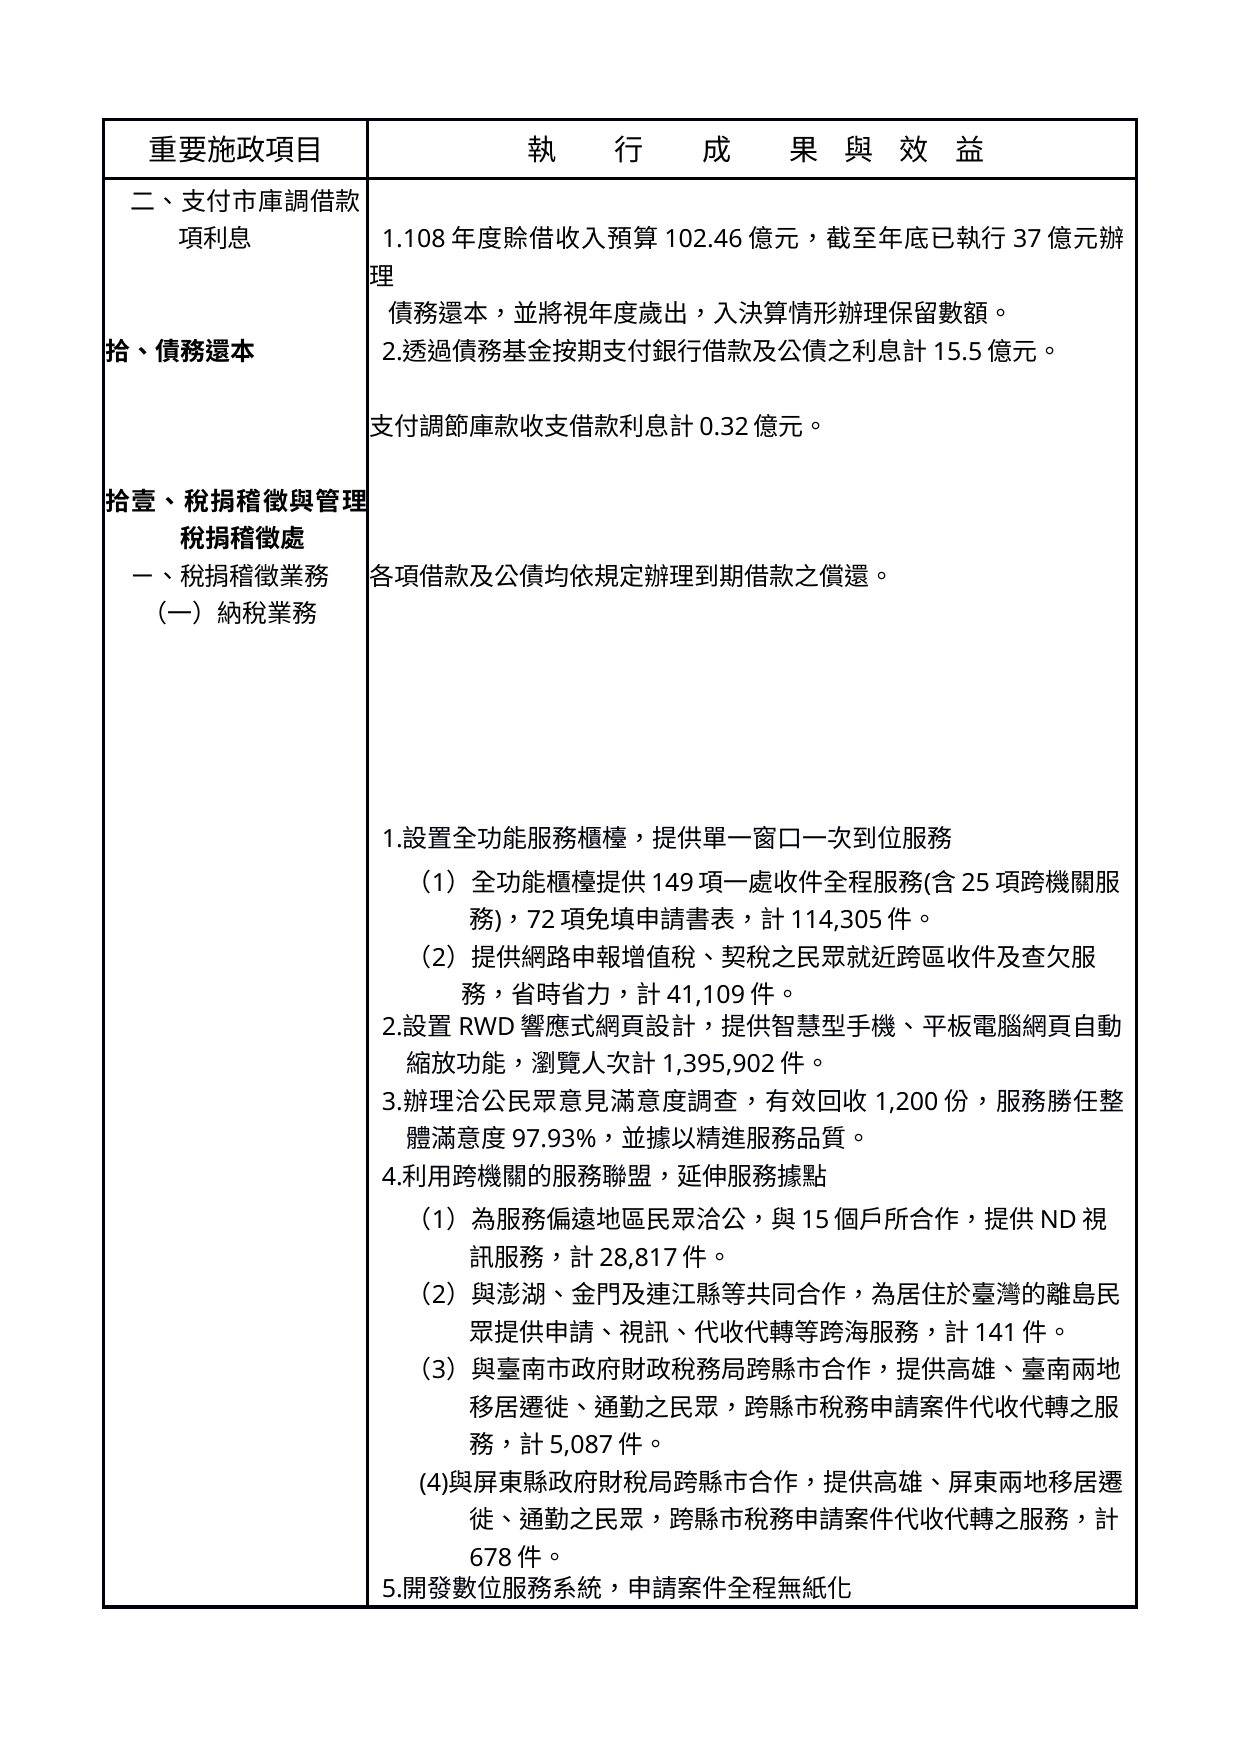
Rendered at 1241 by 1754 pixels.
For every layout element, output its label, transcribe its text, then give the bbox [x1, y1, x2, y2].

table_cell 108年度歲入預算數為1,269.43億元，其中稅課收入735.75億元，非稅課收入216.36億元，補助收入317.32億元，粗估決算數1285.88億元，預算達成率為101.30%。稅課收入中，土地增值稅、房屋稅、使用牌照稅、契稅、印花稅、娛樂稅、遺產及贈與稅、中央統籌分配稅款等各項歲入，108年度執行率均逾100%，非稅課收入罰鍰及賠償收入、規費收入及其他收入亦達預算目標，各項自有歲入財源尚能依預算數穩定籌措，支應市政建設所需。 在歲入方面加強督促機關各項收入繳庫事宜，歲出方面嚴格審查各項經費支出並確實執行。 每年訂定「高雄市政府開源節流措施」年度作業計畫，經本府秘書長擔任召集人之專案小組會議通過後，由各機關積極執行，每半年並追蹤執行成果，且依「高雄市政府推動開源節流措施獎勵要點」予以考核獎勵，期能透過各項開源節流措施推動，達到改善本市財政之目標。108年度1-6月可量化項目執行績效約計232.18億元，分別為開源228.94億元及節流3.24億元。 督導各機關將各項收入，依照規定繳庫，減輕市庫利息負擔外，並依「高雄市政府各機關爭取中央補助款績效考核獎懲要點」及「高雄市政府行政罰鍰案件及債權憑證管理作業要點」，督促各機關積極爭取中央補助及落實公權力之執行，加強各項行政罰鍰之催繳，以增裕庫收。 督導各機關確實依「高雄市政府收入憑證使用管理要點」規定辦理，並辦理就地查訪作業，查訪機關如環保局、交通局、都發局及財政局等機關，針對各機關自我檢核及查訪後未符規定之項目，亦函請機關儘速檢討與改善。 積極注意市場利率走勢，適時透過利率協商機制、高利率借款轉換低利率借款等方式增加舉新還舊作業，以取得較低利率之借款，節省債息負擔。另積極觀察每日市庫餘絀，建立大額支付及時通報機制，以加強市庫現金調度管理，及協助本府各機關辦理借款詢價，強化財務效能，節省債息負擔。108年度共計節省利息約1.42億元。 市府所投資高雄銀行，108年股東常會通過股東每股分配現金股利0.11元，本府共計分配現金股利4,935萬餘元，該款項於108年10月16日入市庫。促請本府公股股權代表續督導該行再積極拓展授信業務，調整授信資產組合、力求存款結構改善，降低資金成本、推展財務管理，盡早規畫專業人力評估，加強從業人員訓練、增加無風險之手續費收入、加速催理不良債權、撙節各項費用支出及強化員工服務品質，提升生產力，追求整體獲利再攀升。 1.督導動產質借所提供市民低利率(月息0.9％)短期融通資金，自108年2月22日起，設籍於高雄市並領有低收入戶證明之質借人為月息0.75%。 2.截至108年12月底止，總收質人次3萬5,105人，收質件數10萬3,775件，總貸放金額為12.1億元。 1.本市第三信用合作社均依照章程規定，定期召開理、監事、社務會議暨社員代表大會，聽取各項工作報告、業務報告，審議各項提案。 2.人事升遷任用確實依照人事管理規則規定辦理，並督促加強員工職前及在職訓練。 3.督促建立各項制度，加強社員合作教育及增進社員福利。 1.本市第三信用合作社存放款及代理業務均依規定辦理，經金融監督管理委員會檢查之經營缺失事項，除監督檢討改善並予追蹤考核。 2.每月依據業務報告分析經營狀況，督導改善。 3.108年度派員查核第三信用合作社本、分社共6家變現性資產，尚未發現重大違失情形。 4.督導信用合作社努力拓展業務，提高備抵呆帳提撥率、積極轉銷呆帳。 督導本市第三信用合作社辦理增股，充實自有資金，輔導監事會監察各項開支，並加強稽核，防範舞弊之發生及開源節流改善財務結構。 1.督導農、漁會信用部依法辦理信用業務，並追蹤金檢缺失改善情 形。另配合農業局及海洋局辦理年度考核。 2.督導農、漁會信用部積極清理逾期放款，加強催收提升經營體質，截至108年12月31日止本市農漁會逾放情形較107年同期合計減少1.97億元，108年度逾放比率持續改善。 3.108年度行政院農業委員會第13屆農金獎，本屆共307家農漁會報名參選，報名件數達542件，本府輔導之農漁會信用部計有5家農漁會分別獲得特優獎及優等獎等6座獎項之肯定。 4.108年度派員查核農漁會共計34家(本部17家、分部17家)變現性資產，未發現重大違失情形，並督導其確實辦理缺失改善後彙報行政院農業委員會農業金融局。 為維護自然景觀永續發展及適度彌補社會成本，本府於108年重新制定「高雄市土石採取景觀維護特別稅徵收自治條例」，課徵土石採取景觀維護特別稅，並於同年11月12日公布，課徵年限為4年，預期每年挹注本市稅收約5,200萬元。 本市108年度市稅預算數409億4,600萬元；截至108年12月底止實徵淨額累計424億4,823萬元，達成率103.7％。 督導本市稅捐處積極加強清理欠稅，截至108年12月底止清理欠稅累 計徵起6.93億元。 1.依據本府108年度菸酒查緝抽檢計畫，應抽檢菸酒製造業、進口業、批發買賣業、販賣或使用未變性酒精業者共474家，實際抽檢業者825家，執行率逾174.05%。 2.108年查獲涉嫌違反菸酒管理法案件共695件，查扣違規菸品部分累計1,154萬5,507包，市值為7億6,212萬1,843元；查扣違規酒品累計為26萬9,861公升，市值為6,602萬2,660元，查獲違規菸酒品成績均名列全國第一名。 3.108年菸酒專案查緝績效如下： （1）配合財政部108年春節前全國同步查緝私劣菸酒專案，經評定查獲私劣菸品績效為全國第3名；查獲私劣酒品績效為全國第1名。 （2）配合財政部執行108年第1次不定期全國同步查緝私劣菸酒專案，經評定查獲私劣菸品績效為全國第1名；查獲私劣酒品績效為全國第1名。 （3）配合財政部108年端午節前全國同步查緝私劣菸酒專案，經評定查獲私劣菸品績效為全國第3名；查獲私劣酒品績效為全國第1名。 （4）配合財政部108年中秋節前全國同步查緝私劣菸酒專案，經評定查獲私劣菸品績效為全國第3名；查獲私劣酒品績效為全國第1名。 1.動態方面 （1）執行民眾法令宣導（22場次）、業者法令宣導（178場次）合計宣導200場次，人數約30,000人，主動積極規劃朝多元化方式進行，如針對基層民眾擴大菸酒法令常識宣導；結合藝文團體及公益活動，於宣導活動中融入文化、藝術等元素，以提昇宣導效果。 （2）積極配合中央及市府各機關舉辦之各項大型市政宣導活動，如結合財政部國稅局舉辦「108年度統一發票盃路跑活動」、體育處舉辦「2019高雄愛河端午嘉年華暨龍舟錦標賽」、教育局舉辦「雄愛家庭 從心開始 用愛行動」慶祝515國際家庭日活動、新聞局舉辦「夢時代跨年派對」等活動，以透過其書面文宣、大型看板版面印製宣導標語及前往現場設攤等方式宣導菸酒法令。 2.靜態方面 （1）為宣導民眾選購酒品時，優先購買取得認證「W」字型標章之優質酒品，勿購買來路不明或價格顯不合理之酒品，委託廣告有限公司製作宣導廣告刊掛於高雄捷運美麗島站內大型燈箱，藉以有效宣導菸酒法令，擴大宣導效益。 (2) 為維護市民權益，製作宣導短片透過本市各大影廳於電影播放前積極放送，以加強民眾對菸酒常識的認識。 (3) 委託電台製播菸酒法令宣導內容，針對不同族群，呼籲民眾勿購買來路不明菸酒品及網路不得販售酒品等相關菸酒法令，提昇民眾對菸酒常識的認知。 (4) 透過報章雜誌宣導不得以自動販賣機、郵購、電子購物等方式販賣或轉讓酒品等相關菸酒法令。 (5）委外製作菸酒法令宣導紅布條刊掛於本府環保局所屬環保清潔車輛，向往來民眾宣導菸酒法令。 (6) 賡續結合本府交通局利用本市公車候車亭製作廣告宣導看板8座，強化民眾對菸酒法令認知及配合財政部宣導最新菸酒法令。 （7）為提昇民眾對菸酒法令的認知，製作宣導立牌及摺頁分別置放於財政局所屬稅捐處暨分處及動產質借所向往來洽公民眾宣導，以擴大宣導效益。 108年度辦理8次銷毀已判決（裁處）之沒收、沒入(含以前年度查獲)物品，總計銷毀菸品332萬9,566包及酒品6萬8,601公升。 未編定使用分區及使用地類別，暫無法指定管理機關之市有地，持續 依地政局提供之地籍資料，逐筆釐清使用分區，108年度完成指定46筆，累計指定730餘筆，尚未指定部分將賡續清理。 (一)各機關學校全面使用「高雄市市有財產管理資訊系統」，為更簡化作業程序，強化其功能及運用，賡續完成系統改版作業，進而創造公有財產管理效能。 (二)依據「高雄市政府市有財產管理情形檢核計畫」，督導市府562個機關學校，確實自行辦理檢核，並對檢核結果逐一書面審核，經審查有待輔導之機關，列入實地檢查對象，以健全其管理效能。 (三) 108年度依財產使用、收益、維護等8大檢查項目進行實地業務檢查，計43個機關學校；實地訪查府外撥用使用情形計11個機關(土地計615筆、建物2筆)，達到提升財產檢查效益，強化公有財產管理效能之目的。 (四)辦理財產管理教育訓練（業務講習及資訊系統操作），總計受訓人數約1,140人，增進財產管理人員財產管理知能與常識，並提昇財產使用效能。 輔導各機關善加利用網路平台標售報廢動產，以促進資源再利用，增裕庫收。108年度拍賣成交金額計406萬7仟餘元，累計運用網路平台公開拍賣成交總金額約1,426萬2仟餘元。 為提升公有房地有效合理利用，避免閒置浪費，已訂定「高雄市市有閒置及低度利用房地清理利用計畫」，明確定義清理標的、認定標準、清理方式、處理作業、監督列管等，並建置「高雄市政府空間再利用資訊整合平台」，於財政局官網(http://finance2.kcg.gov.tw/)，透過平台媒合，以加速推動市政建設，減少財政支出，增裕市庫收入，帶動經濟繁榮。 1.已出租市有非公用土地或畸零地予以讓售。 2.108年度總計出售11億1,349萬元。 108年度房租收入6萬6,280元。 108年度土地租金收入9,796萬元。 108年度違約金收入196萬元。 追收被占用市有非公用土地使用補償金，108年使用補償金收入5,325萬元。 已簽約之促參案件計21案，民間投資金額528.72億元，合約期間權利金及租金收入總計約123.25億元，獲財政部頒發促參獎勵金約2.51億元。 辦理中促參案件計11案，預估民間投資金額約96.34億元，預估權利金及租金收入總計約70.61億元 已簽約開發案件計17案，預估民間投資金額約756.83億元，預估權利金及租金收入總計約147.5億元，獲財政部頒發促參獎勵金約1.05億元 辦理中開發案件計14案，預估民間投資金額約537.34億元，預估權利金及租金收入總計約265.76億元 截至目前獲財政部核准促參前置作業費補助計18案，同意補助金額3,223萬元，後續本府財政局仍將持續協助各機關積極辦理促參案件，爭取促參前置作業費補助。 1.嚴格控制預算，促使庫款靈活調度： 建立各機關（工作計畫）歲出分配預算餘額資料檔，作為辦理支付之依據。 編製各類支付報表，提供決策參考。 2.加強支付資料審核，確保庫款安全，提供正確、迅速付款服務： 複核、簽放各機關學校付款支付資料253,273件。 複核各機關轉帳資料1,819件。 本年度支付淨額計390,112,685,529元。 提供支付資訊予各機關學校隨時查詢核對。 3.製作市庫集中支付作業108及109雙年度作業期間「各特種基金主 管機關應行注意事項」及「各支用機關應行注意事項」提供市府教育局、主計處召開編製決算及會計相關業務說明會時協助宣導，以利支付業務順利執行。 4.賡續宣導各機關學校採通匯存帳作業，降低市庫支票簽發張數，有效達成正確、迅速、安全付款服務。108年度通匯存帳付款比率再提升達99.26％。 5.業將辦理市庫集中支付電子作業權利義務約定、電子支付系統功能及市庫集中支付電子作業各項費用統計表納入代理市庫契約（草案）範圍，以完整規範市庫代理銀行的權利義務。 不定期查核市庫代理銀行受託辦理部分支付業務情形。查核簽發市庫支票辦理情形4次，另查核電子支付作業系統安全控管4次。 因應公務預算109年度中央及地方預算科目編碼統一，業配合修正集中支付系統，順利無縫接軌上線。 截至108年底止本府公債總額677億元，108年度繼續透過債務基金支付各期公債還本付息之手續費。 1.108年度賒借收入預算102.46億元，截至年底已執行37億元辦理 債務還本，並將視年度歲出，入決算情形辦理保留數額。 2.透過債務基金按期支付銀行借款及公債之利息計15.5億元。 支付調節庫款收支借款利息計0.32億元。 各項借款及公債均依規定辦理到期借款之償還。 1.設置全功能服務櫃檯，提供單一窗口一次到位服務 （1）全功能櫃檯提供149項一處收件全程服務(含25項跨機關服務)，72項免填申請書表，計114,305件。 （2）提供網路申報增值稅、契稅之民眾就近跨區收件及查欠服務，省時省力，計41,109件。 2.設置RWD響應式網頁設計，提供智慧型手機、平板電腦網頁自動縮放功能，瀏覽人次計1,395,902件。 3.辦理洽公民眾意見滿意度調查，有效回收1,200份，服務勝任整體滿意度97.93%，並據以精進服務品質。 4.利用跨機關的服務聯盟，延伸服務據點 （1）為服務偏遠地區民眾洽公，與15個戶所合作，提供ND視訊服務，計28,817件。 （2）與澎湖、金門及連江縣等共同合作，為居住於臺灣的離島民眾提供申請、視訊、代收代轉等跨海服務，計141件。 （3）與臺南市政府財政稅務局跨縣市合作，提供高雄、臺南兩地移居遷徙、通勤之民眾，跨縣市稅務申請案件代收代轉之服務，計5,087件。 (4)與屏東縣政府財稅局跨縣市合作，提供高雄、屏東兩地移居遷徙、通勤之民眾，跨縣市稅務申請案件代收代轉之服務，計678件。 5.開發數位服務系統，申請案件全程無紙化 (1)運用電子簽名及影像掃描設備，將申請案件數位儲存歸檔，達節能減碳效益，服務件數55,448件。 (2)運用前述設備結合電子公文系統，使跨分處案件透過網路即時傳輸，大幅增進行政效率，服務件數5,481件。 6.為便利偏遠居民及行動不便民眾，於市內各區巡迴舉辦行動辦公室88場、計服務1,555人次。 7.提升網路服務功能，以網路代替馬路 （1）篩選符合稅捐減免條件案件，套印申請書寄予納稅人，透過網路進入線上回復平台確認，無須郵寄或臨櫃申請，快速又便利，計467件。 （2）為增進網路使用便利性，簡化網路服務流程，開發100多項線上服務功能，各項線上申辦使用計6,905件。 （3）建置「移轉流程e點通」交易資訊網站，計11,427人次瀏覽。 8.訂定多元化之租稅教育及宣導活動計畫，以建立租稅共識 （1）舉辦租稅教育與宣導共413場次，募集發票326,571張。 定期舉辦租稅宣導，增進徵納雙方和諧關係。 A.結合本府各局處及高雄國稅局活動，舉如「大寮紅豆節」、「甲仙芋筍節」、「全市童軍聯合大露營」、「璀璨高雄10月國慶-草地音樂會」、「慶祝2019國際身心障礙者日萬人慈善路跑活動」、「運動高雄愛心HomeRun」辦理租稅宣導，計辦理43場，61,254人次參加。 B.結合各區公所及里辦公室，辦理「感恩母親節」、「重陽節聯歡」租稅宣導活動，計辦理161場，149,346人次參加。 辦理雲端發票及行動支付推廣，培養市民減碳愛地球概念 A.官網建置雲端發票、統一發票多元兌獎管道、行動支付及手機條碼專頁，並受理線上申辦；另結合公私團體辦理雲端發票及手機條碼說明暨申辦會，計27場次。 B.利用多元媒體推廣雲端發票捐贈，募集208,648張。 C.利用假日於大型賣場舉辦行動支付消費體驗暨統一發票兌獎APP推廣活動，計55場次。 舉辦租稅教育講習，宣導租稅法令並解答市民各項稅務疑義 A.結合高雄國稅局、各專業代理人工(公)會、機關團體舉辦租稅講座，計132場次。 B.對一般市民舉辦「租稅行動教室」客製化課程。 （2）利用電視台、廣播電台、平面媒體、熱門入口網站、社群網站、LED跑馬燈、戶外大型LCD看板等，密集宣傳以健保卡查繳地方稅、申請個人財產（所得）資料、繳納證明及相關稅務訊息。 （3）加強納稅者權利保護法之宣導，共舉辦210場講習會，新聞發布計2件，平面媒體共6則，廣播媒體專訪1檔，製作之懶人包影片共3部，觀看次數達1,240次。 （4）製作全國性國小租稅教育輔助教材編印及分送作業，於108年9月25日函報財政部賦稅署結案，圓滿如期達成財政部交辦事項。 （5）配合推動及宣導統一發票兌獎管道新措施，舉辦臉書抽獎及網路有獎徵答活動，計4,907人次參與。 1.徵收地價稅 108年預算數129.2億元，實徵淨額124.82億元，短徵4.37億元，預算達成率96.6%；較107年實徵淨額126.4億元，減少1.58億元，負成長1.2%。 （1）本年地價稅滯納期滿查定稅額123.8億元，較去年126.55億元減少2.17%，致實徵淨額較上年度負成長。 （2）運用內外部通報的各項課稅資料，以健全地價稅稅籍。 （3）積極執行年度地價稅稅籍清查工作，全年清查作業增加稅收約1.2億元。 （4）執行地價稅催徵工作，全年舊欠徵起數約2.98億元。 （5）確實執行年度地價稅開徵工作，於開徵前訂定地價稅宣導工作計畫，利用各種媒體廣為宣傳，提醒納稅人如期繳納，徵起率達98.03%。 2.徵收土地增值稅 108年預算數78億元，實徵淨額88.25億元，超徵10.25億元，預算達成率113.1%；較107年實徵淨額75.24億元，增加13.01億元，正成長17.3%。 （1）108年開徵稅額91.64億元，較上年72.8億元正成長25.88%，致實徵淨額較上年度正成長。 （2）108年度大額(1,000萬元以上)案件稅收計20.79億元，較去年增加7.74億元。 （3）108年申報件數86,556件，較去年78,032件正成長10.92%。 （4）加強掌控法院拍賣案件之稅額分配繳納情形。 3.徵收契稅 108年預算數17.4億元，實徵淨額21.42億元，超徵4.02億元，預算達成率123.1%；較107年實徵淨額17.67億元，增加3.75億元，正成長21.2%。 （1）本年度申報移轉47,038件，較上年度43,622件，增加3,416件（增幅7.8%），且有新建高契價及大批法拍房屋移轉，致實徵淨額仍較上年度成長21.2%。 （2）執行實質課稅之管制與查核，108年度計核課32件，徵起稅額288萬元。 4.徵收房屋稅 108年預算數101.3億元，實徵淨額102.93億元，超徵1.63億元，預算達成率101.6%；較107年實徵淨額99.96億元，增加2.97億元，正成長3%。 （1）因新建房屋穩定增加且適用調整後標準單價，使108年房屋稅正期開徵查定數100.21億元，較107年查定數98.3億元，增加1.91億元，暨戮力執行房屋稅稅籍及使用情形清查工作、確實執行欠稅催繳作業，致實徵淨額較上年度成長3.0%。 （2）積極執行年度房屋稅開徵及催徵工作，108年徵起金額99.53億元，徵起率達99.48%，較107年徵起97.21億元，增加2.32億元。 （3）執行108年度房屋稅稅籍及使用情形清查工作計畫，全年增加稅收計1.24億元。 5.徵收印花稅 108年預算數9.1億元，實徵淨額11.11億元，超徵2.01億元，預算達成率122.1%；較107年實徵淨額10.18億元，增加0.93億元，正成長9.2%。 （1）本年度因不動產移轉契據件數86,111件，較去年同期76,939件，增加9,172件，正成長11.9%，且有大額承攬工程挹注，致實徵淨額較上年度成長9.2%。 （2）執行「印花稅應稅憑證檢查作業計畫」，積極加強檢查工作，以達課稅公平，計查核1,882家，自動補報繳稅額2億907萬元，較上年度增加1,890萬，成長9.94%。 6.徵收土石採取景觀維護特別稅 108年預算數0.46億元，實徵淨額0.505億元，超徵0.045億元，預算達成率109.9%；較107年實徵淨額0.497億元，增加0.008億元，正成長1.7%。 （1）本年度通報開徵案件數及數量均較去年度增加，致實徵淨額較上年度正成長1.7%。 （2）持續加強與經濟部水利署第六河川局、第七河川局、南區水資源局及本府水利局聯繫，及時掌握稅源。 7.工程受益費 依照工程受益費徵收條例暨其施行細則規定，辦理工程受益費稽徵工作，108年實徵淨額為32.2萬元。 1.徵收使用牌照稅 108年預算數72億元，實徵淨額73.24億元，超徵1.24億元，預算達成率101.7%；較107年實徵淨額72.55億元，增加0.68億元，正成長0.9%。 （1）使用牌照稅自徵系統(VLT)107年6月19日上線，交通部公路總局第三代公路監理資訊系統自108年起停用，每年節省資訊使用費251萬5千元支出。 （2）開徵後未依限繳納者，先以平信寄催繳繳款書，次以雙掛號取證，逾滯納期仍未繳納者即移送強制執行，計36,797件。 （3）利用全國停車格停車收費電子檔及交通違規資料，查獲本市未稅及無牌使用公共道路車輛，裁罰8,873件，補稅9,646萬元，裁處罰鍰4,901萬元。 （4）對於身心障礙車輛免稅案件，勾稽戶政及社政交查之異常資料分批逐筆詳查，補徵5,545件，補徵稅額2,487萬元。 （5）主動核准身障者本人所有車輛免徵使用牌照稅，計2,116件，免徵稅額1,071萬元，另對名下無車輛之身障者，寄發節稅通知，輔導申請免稅。 2.徵收娛樂稅 108年預算數2億元，實徵淨額2.19億元，超徵0.19億元，預算達成率109.6%；較107年實徵淨額1.92億元，增加0.27億元，正成長14.3%。 1.稅款劃解 代收稅款處於代收稅款後，解繳公庫暫收稅款專戶。加強核對各代收稅款處逕繳市庫之繳款書。在外縣市繳款者，俟外縣市稅捐稽徵機關送交之轉匯清單與匯款轉移通知書核對無誤後，併本市稅款辦理劃解作業。 2.欠稅清理 為加強防止新欠清理舊欠，訂定年度欠稅清理計畫確實執行，108年度計徵起舊欠6.93億元。 3.稅捐保全措施 （1）累計欠稅達10萬元以上案件，欠稅人查有財產者，即函請地政或監理機關辦理禁止處分登記。 （2）個人或營利事業欠稅額達到限制出境標準者，即陳報財政部轉請內政部入出國及移民署限制欠稅人出境。 4.執行(債權)憑證之清查 108年度執行憑證再移送行政執行分署強制執行，徵起稅款計6,833件，金額0.42億元。 5.欠稅移送執行 108年度滯納稅款及罰鍰案件移送強制執行共計94,160件，金額6.65億元。 6.配合行政執行分署強制執行 （1）積極與法務部行政執行署高雄分署暨其他分署合作追查並配合執行扣押義務人財產及查封拍賣不動產以抵償欠稅。 （2）收取第三人扣押義務人之存款、薪資、所得等支票以解繳稅款。 （3）108年度總計執行徵起46,757件，金額3.29億元。 7.法拍申報債權參與分配 108年度法院拍賣不動產案件之申報債權參與分配作業，已獲分配1,776案，解繳稅款計1.72億元。 1.實施電腦線上作業及查詢 （1）查詢國稅局租賃或執行業務計39,534件。 （2）查詢戶役政資訊系統計500,953件。 （3）查詢內政部全國戶役政電子閘門系統計20,822件。 （4）查詢健保資料及勞保資料計7,164件。 （5） 提供高雄市稅收快報、退稅快報資料計3,335,549件及58,852件。 （6）查詢全國財產、綜合所得稅及營業稅等資料計404,007件、454,587件及158,090件。 2.持續推展稅務自動化作業 （1）落實稅務業務資訊化，執行各稅異動、開徵、稅款解庫、銷號、欠稅、退稅、催繳、移送執行、徵收管理、會計等全面電腦化作業，維護稅務徵收各項作業，縮短處理時間，提升行政作業效率，提供各項便捷為民服務。 （2）推展財政部稅務入口網路線上申辦及查調作業計1,345件。 （3）推廣地方稅網路申報作業，計340,542件。 （4）配合各稅繳款書條碼化作業，進行金融機構臨櫃代收條碼化繳款書金資流作業，加速稅款解庫、銷號速度。 （5）推廣「欠稅影像掃描移送執行整合系統」，提升欠稅作業效率。 （6）提供全國跨機關退稅、轉帳納稅、地價稅歷史等資料查詢及補發各稅繳款書、繳納證明及課稅明細表等資料計4,863件。 （7）配合財政部財政資訊中心「賦稅資訊系統整合再造更新整體實施計畫」地方稅建置委外服務案作業，負責房屋稅、徵銷中介、銷號系統、全國財產稅總歸戶、稅務權限及帳號管理等5系統，並召開年度新增修撰會議。 （8）提供民眾至高雄市稅捐稽徵處各分處臨櫃以信用卡或行動支付繳納各項稅款、滯納金、罰鍰(含移送執行案件)與查調服務費等，計29,592件，金額3億4,330餘萬元。 （9）為強化便民服務，全國首創「行動支付網站及導入LINE Pay一卡通行動繳稅」、「三段式條碼繳稅」，及「LINE推播綁定繳稅訊息通知」，落實便捷創新的全方位行動繳稅服務，計10,338件，金額4,390餘萬元。 3.維護資通安全 （1）配合本府於108年度上、下半年辦理2次電子郵件社交工程演練，演練結果皆符合本府要求規定。 （2）108年共辦理12場實體資安教育訓練課程，以強化各級主管及同仁資安觀念及專業技能。 （3）重要主機定期進行弱點掃瞄，檢測並修補風險漏洞，並執行對外服務系統之滲透測試，提升資安防護能力，阻絕不法入侵行為。 （4）依據ISMS(資訊安全管理系統)規定，落實資訊軟、硬體安全管制與維護，確保資料機密不外洩。108年度辦理2次資訊作業內部稽核及1次ISMS資訊安全內部稽核，並通過SGS驗證公司之外部稽核，維持ISO 27001：2013證書有效性。 （5）為使人員遇重大災害事件可及時回復正常服務，108年度辦理兩次營運持續演練，分別為電力系統主機故障及核心交換器異常回復演練處理，皆順利演練完成，以維護稅務資訊服務穩定運作。 （6）爭取「行政院前瞻基礎建設計畫」之「強化政府基礎機關資安防護及區域聯防」建設經費，總經費為6,607,143元，汰換資訊軟硬體設備、強化資安端點防護及配合導入政府組態基準，以完備資安基礎建設，計汰換個人電腦325台、網路核心交換設備2台及網路防火牆5台。 4.辦理稅款銷號作業 （1）繳款書銷號計3,342,361件。 （2）銷號異常案件處理計25,659件。 （3）登錄本市無條碼繳款書計772件。 （4）代為處理外縣市稅款資料計5件。 5.辦公室自動化作業及資訊互動 （1）推動辦公OA自動化(財稅內網、公文線上簽核暨管理、公文影像暨檔案管理、電子簽核、電子公文收發、人事差假、薪資等系統)，108年公文線上簽核總計246,647件，線上簽核比率達93.32%，落實無紙化政策。 （2）推廣財稅內網便利貼功能，強化資訊傳遞功能，提升行政效率，促進ｅ化普及。 （3）推廣內網知識管理系統之應用，有利同仁熟悉各項稅務操作流程、資訊作業相關規定及充實專業知識。 （4）為強化無紙化作業之推廣，於各單位加裝附設掃描功能之網路影印機，以簡化公文傳閱及減少影印保留之公文紙張。 （5）為落實資訊安全，於內、外網分別建立網路磁碟，提供同仁資料之存放及交換運用，以提升訊息傳遞之安全與效率。 1.審慎處理違章案件，以確保受處分人權益及維護租稅公平 （1）違章案件均由審理人員充分審視違章證據，並依證據法則認定事實，依法審慎處理，以減少受處分人對違章裁罰疑慮及疏解訟源。108年度受理違章案件10,270件，已審理結案10,270件，辦結率達100%。 （2）對審理確定之違章案件均填具審查報告書及裁處書，層轉審核；另對於簡易違章案件，以裁處書兼代審查報告書，以提升行政效率。 （3）漏稅額在20萬元以上，應處罰鍰50萬元以上﹙使用牌照稅案件除外﹚之違章案件，均提送裁罰審議小組審議，並按審議決定製作裁處書。108年度提送裁罰審議小組審議案件計8件，已決議通過並作成裁罰處分。 2.加強違章罰鍰案件之送達催繳及移送行政執行分署強制執行，以提高罰鍰徵起績效。108年度違章罰鍰繳納件數計7,858件，罰鍰實徵淨額4,024萬元。 3.審慎辦理行政救濟案件，以維護納稅人權益 （1）108年度受理復查案計89件，已作成復查決定書計71件(含107年受理結轉10件）。 （2）108年度提起訴願案(含訴願再審)計56件，提起行政訴訟案(含上訴審及各級再審)計14件。 （3）復查案件經輔導溝通後，主動撤回復查申請者計6件。 4.妥慎受理、列管民眾檢舉逃漏稅案件 （1）檢舉案件均由專人管制並以密件處理，檢舉人身分資料由專人登記密封後，再派由承辦人辦理查核，確保檢舉人之權益。 （2）108年度受理檢舉案件計433件，涉及其他機關應行辦理事項或屬國稅業務者，依規定通報或移送相關單位辦理計42件，有關檢舉地方稅部分，均依相關規定辦理，且已將辦理結果函復檢舉人。 （3）108年度經檢舉而查獲違章漏稅者計63案，核定補徵稅額計554萬元及裁處罰鍰計238萬元。 [369, 180, 1135, 1605]
table_header 執 行 成 果 與 效 益 [369, 121, 1135, 177]
table_cell 壹、財務行政 一、財務管理 （一）切實掌握財源並予妥善運用，使各項市政建設能順利發展 （二）加強財務行政管理，嚴格控制支出，促使各項經費經濟有效使用 二、歲入管理 （一）加強稅外收入之管理，充裕庫收 （二）嚴密管理各項收入憑證，防止意外或不法情事發生 三、債務管理 辦理公債籌劃發行與還本付息業務 貳、稅務金融管理 一、一般金融管理 （一）高雄銀行公股股權管理 （二）動產質借所管理 二、基層金融管理 （一）信用合作社社務管理 （二）信用合作社業務管理 （三）信用合作社財務管理 （四）農、漁會信用部業務管理 三、稅務行政管理 (一)續定高雄市土石採取景觀維護特別稅徵收自治條例 (二)加強稽徵業務 (三)欠稅管理 參、菸酒管理 一、菸酒稽查業務 二、菸酒宣導業務 三、菸酒案件處理業務 肆、公用財產管理 一、清理非都市計畫市有地，強化市有財產管理 二、健全市有財產管理，加強永續運用效能 三、推動網路平台標售報廢動產，促進資源再利用，增裕市庫收入。 四、成立「高雄市政府空間再利用資訊整合平台」，提昇市有資產之運用效益 伍、非公用財產管理 一、讓售市有土地。 二、出租市有房地。 三、無權占用市有非公用財產收取使用補償金。 陸、非公用財產開發 擔任市府促參案件窗口，協助各機關推動促參案件。 一、已簽約促參案件 二、辦理中促參案件 三、已簽約開發案件 四、辦理中開發案件。 五、協助各機關爭取促參前置作業費補助。 柒、集中支付及市庫現金管理 一.支付作業管理 二.支付系統及市庫現金管理 捌、市債管理 玖、債務付息 一、支付債務利息及賒借收入利息 二、支付市庫調借款項利息 拾、債務還本 拾壹、稅捐稽徵與管理稅捐稽徵處 ㄧ、稅捐稽徵業務 （一）納稅業務 （二）財產稅稽徵及工程受益費稽徵業務 （三）消費稅稽徵業務 二、稅務管理 （一）稅務管理 （二）資訊作業 （三）違章審理、行政救濟及檢舉案件受理管制 [105, 180, 366, 1605]
table_header 重要施政項目 [105, 121, 366, 177]
